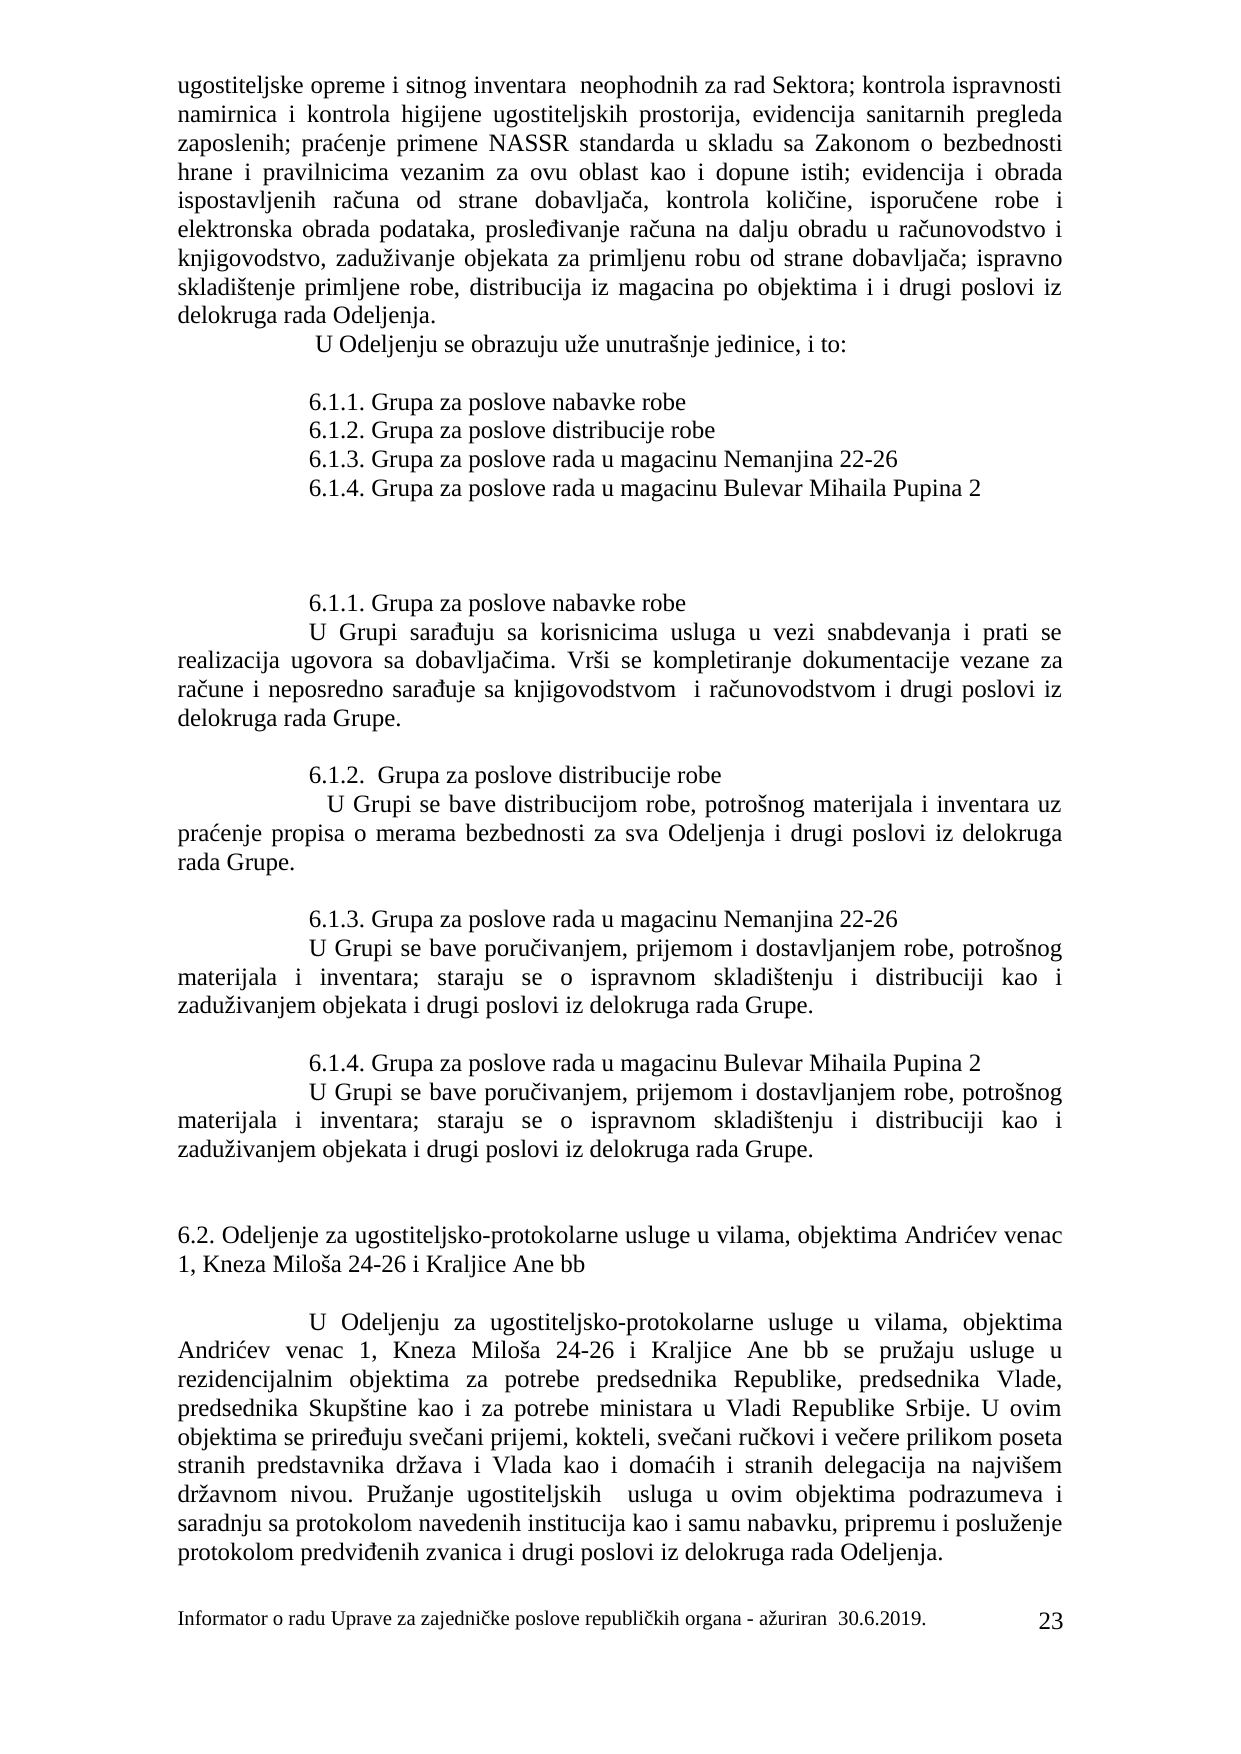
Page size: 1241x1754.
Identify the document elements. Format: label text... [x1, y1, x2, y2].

text 6.1.3. Grupa za poslove rada u magacinu Nemanjina 22-26 [177, 904, 1063, 933]
text U Grupi sarađuju sa korisnicima usluga u vezi snabdevanja i prati se realizacija ugovora sa dobavljačima. Vrši se kompletiranje dokumentacije vezane za račune i neposredno sarađuje sa knjigovodstvom i računovodstvom i drugi poslovi iz delokruga rada Grupe. [177, 617, 1063, 732]
text U Grupi se bave poručivanjem, prijemom i dostavljanjem robe, potrošnog materijala i inventara; staraju se o ispravnom skladištenju i distribuciji kao i zaduživanjem objekata i drugi poslovi iz delokruga rada Grupe. [177, 1077, 1063, 1163]
text U Grupi se bave poručivanjem, prijemom i dostavljanjem robe, potrošnog materijala i inventara; staraju se o ispravnom skladištenju i distribuciji kao i zaduživanjem objekata i drugi poslovi iz delokruga rada Grupe. [177, 933, 1063, 1019]
text U Grupi se bave distribucijom robe, potrošnog materijala i inventara uz praćenje propisa o merama bezbednosti za sva Odeljenja i drugi poslovi iz delokruga rada Grupe. [177, 789, 1063, 875]
text 6.1.1. Grupa za poslove nabavke robe [177, 588, 1063, 617]
text 6.1.4. Grupa za poslove rada u magacinu Bulevar Mihaila Pupina 2 [177, 473, 1063, 502]
text ugostiteljske opreme i sitnog inventara neophodnih za rad Sektora; kontrola ispravnosti namirnica i kontrola higijene ugostiteljskih prostorija, evidencija sanitarnih pregleda zaposlenih; praćenje primene NASSR standarda u skladu sa Zakonom o bezbednosti hrane i pravilnicima vezanim za ovu oblast kao i dopune istih; evidencija i obrada ispostavljenih računa od strane dobavljača, kontrola količine, isporučene robe i elektronska obrada podataka, prosleđivanje računa na dalju obradu u računovodstvo i knjigovodstvo, zaduživanje objekata za primljenu robu od strane dobavljača; ispravno skladištenje primljene robe, distribucija iz magacina po objektima i i drugi poslovi iz delokruga rada Odeljenja. [177, 70, 1063, 329]
text U Odeljenju se obrazuju uže unutrašnje jedinice, i to: [177, 329, 1063, 358]
text 6.1.2. Grupa za poslove distribucije robe [177, 760, 1063, 789]
text 6.2. Odeljenje za ugostiteljsko-protokolarne usluge u vilama, objektima Andrićev venac 1, Kneza Miloša 24-26 i Kraljice Ane bb [177, 1220, 1063, 1278]
text 6.1.2. Grupa za poslove distribucije robe [177, 415, 1063, 444]
text 6.1.3. Grupa za poslove rada u magacinu Nemanjina 22-26 [177, 444, 1063, 473]
text 6.1.1. Grupa za poslove nabavke robe [177, 387, 1063, 415]
text U Odeljenju za ugostiteljsko-protokolarne usluge u vilama, objektima Andrićev venac 1, Kneza Miloša 24-26 i Kraljice Ane bb se pružaju usluge u rezidencijalnim objektima za potrebe predsednika Republike, predsednika Vlade, predsednika Skupštine kao i za potrebe ministara u Vladi Republike Srbije. U ovim objektima se priređuju svečani prijemi, kokteli, svečani ručkovi i večere prilikom poseta stranih predstavnika država i Vlada kao i domaćih i stranih delegacija na najvišem državnom nivou. Pružanje ugostiteljskih usluga u ovim objektima podrazumeva i saradnju sa protokolom navedenih institucija kao i samu nabavku, pripremu i posluženje protokolom predviđenih zvanica i drugi poslovi iz delokruga rada Odeljenja. [177, 1307, 1063, 1565]
text 6.1.4. Grupa za poslove rada u magacinu Bulevar Mihaila Pupina 2 [177, 1048, 1063, 1077]
